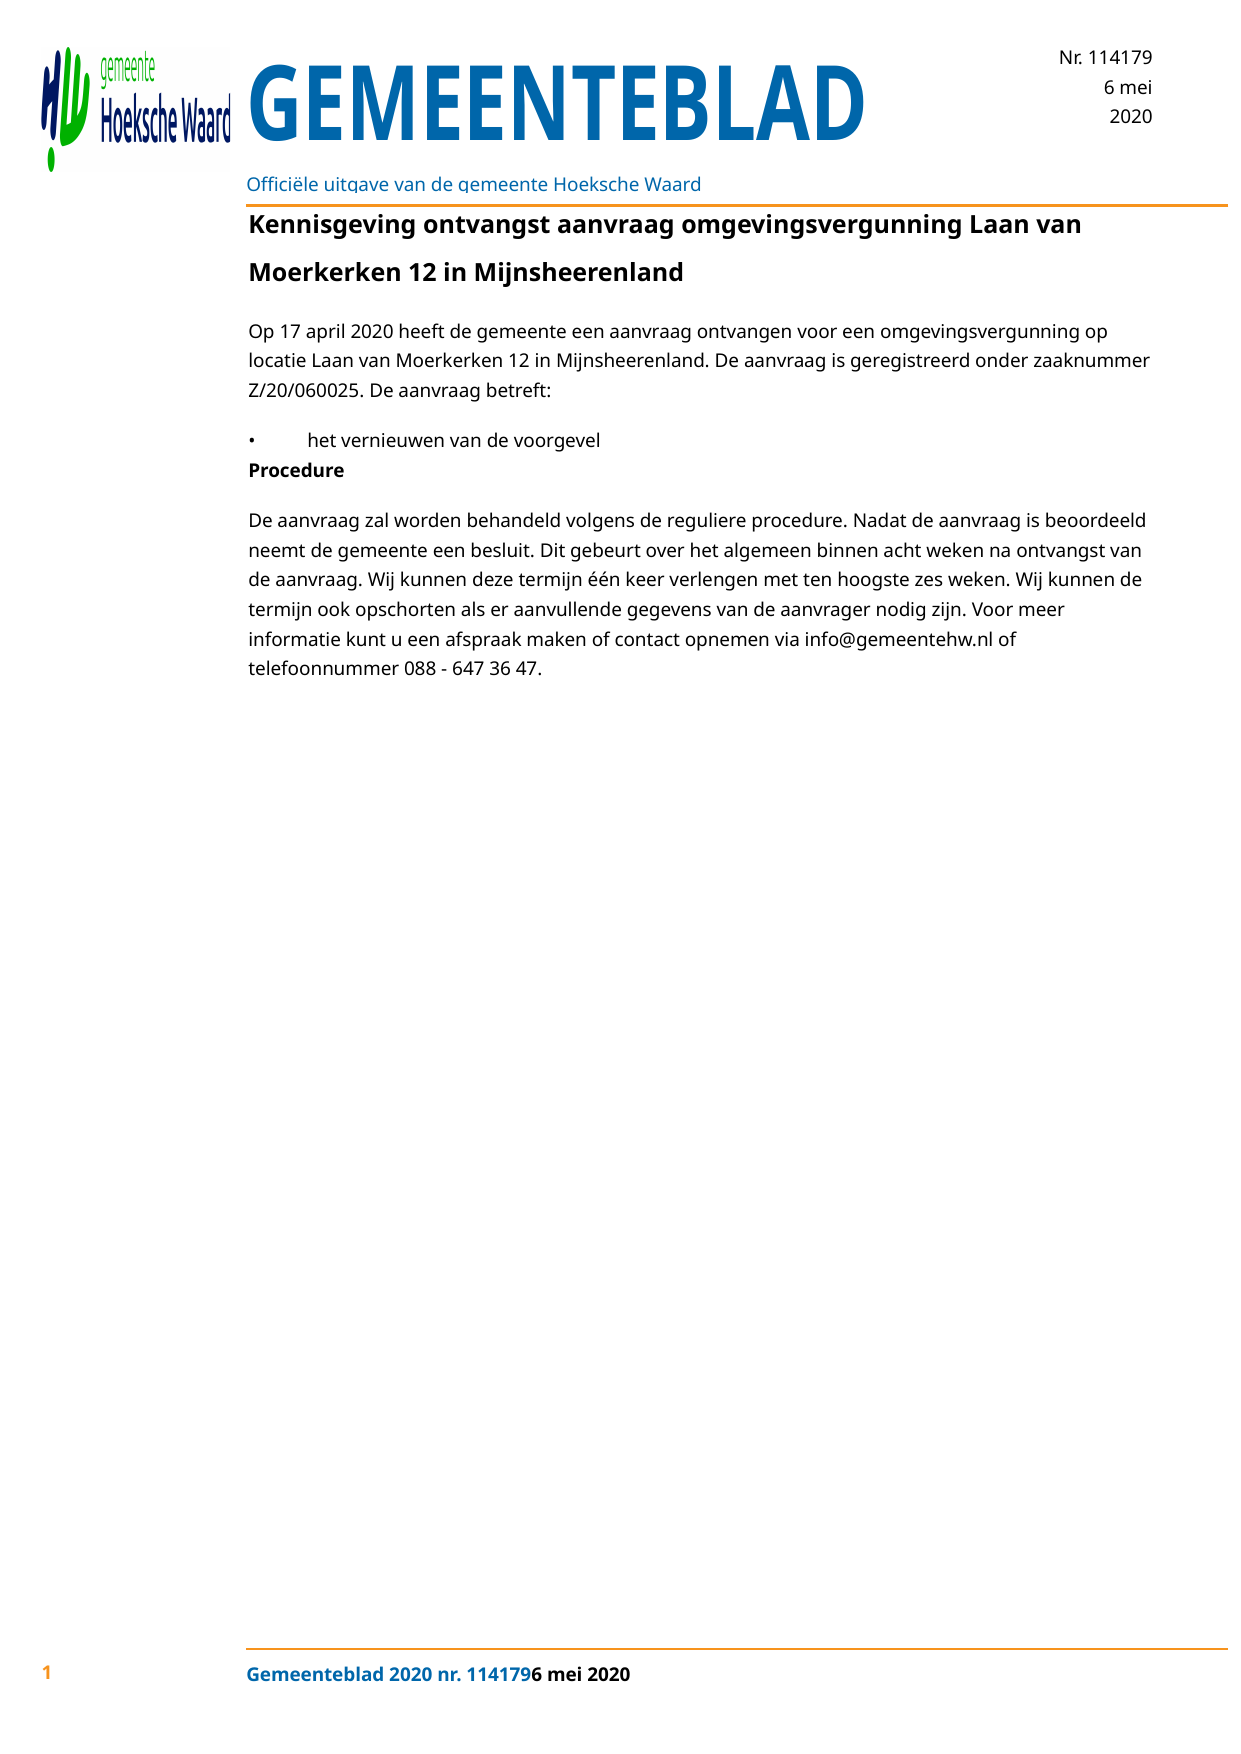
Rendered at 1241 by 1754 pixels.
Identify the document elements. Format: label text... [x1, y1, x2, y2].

list het vernieuwen van de voorgevel [248, 427, 1152, 453]
text Kennisgeving ontvangst aanvraag omgevingsvergunning Laan van Moerkerken 12 in Mijnsheerenland [248, 207, 1152, 288]
text Op 17 april 2020 heeft de gemeente een aanvraag ontvangen voor een omgevingsvergunning op locatie Laan van Moerkerken 12 in Mijnsheerenland. De aanvraag is geregistreerd onder zaaknummer Z/20/060025. De aanvraag betreft: [248, 318, 1152, 403]
picture [41, 47, 231, 172]
text Procedure [248, 457, 1152, 483]
text De aanvraag zal worden behandeld volgens de reguliere procedure. Nadat de aanvraag is beoordeeld neemt de gemeente een besluit. Dit gebeurt over het algemeen binnen acht weken na ontvangst van de aanvraag. Wij kunnen deze termijn één keer verlengen met ten hoogste zes weken. Wij kunnen de termijn ook opschorten als er aanvullende gegevens van de aanvrager nodig zijn. Voor meer informatie kunt u een afspraak maken of contact opnemen via info@gemeentehw.nl of telefoonnummer 088 - 647 36 47. [248, 507, 1152, 681]
